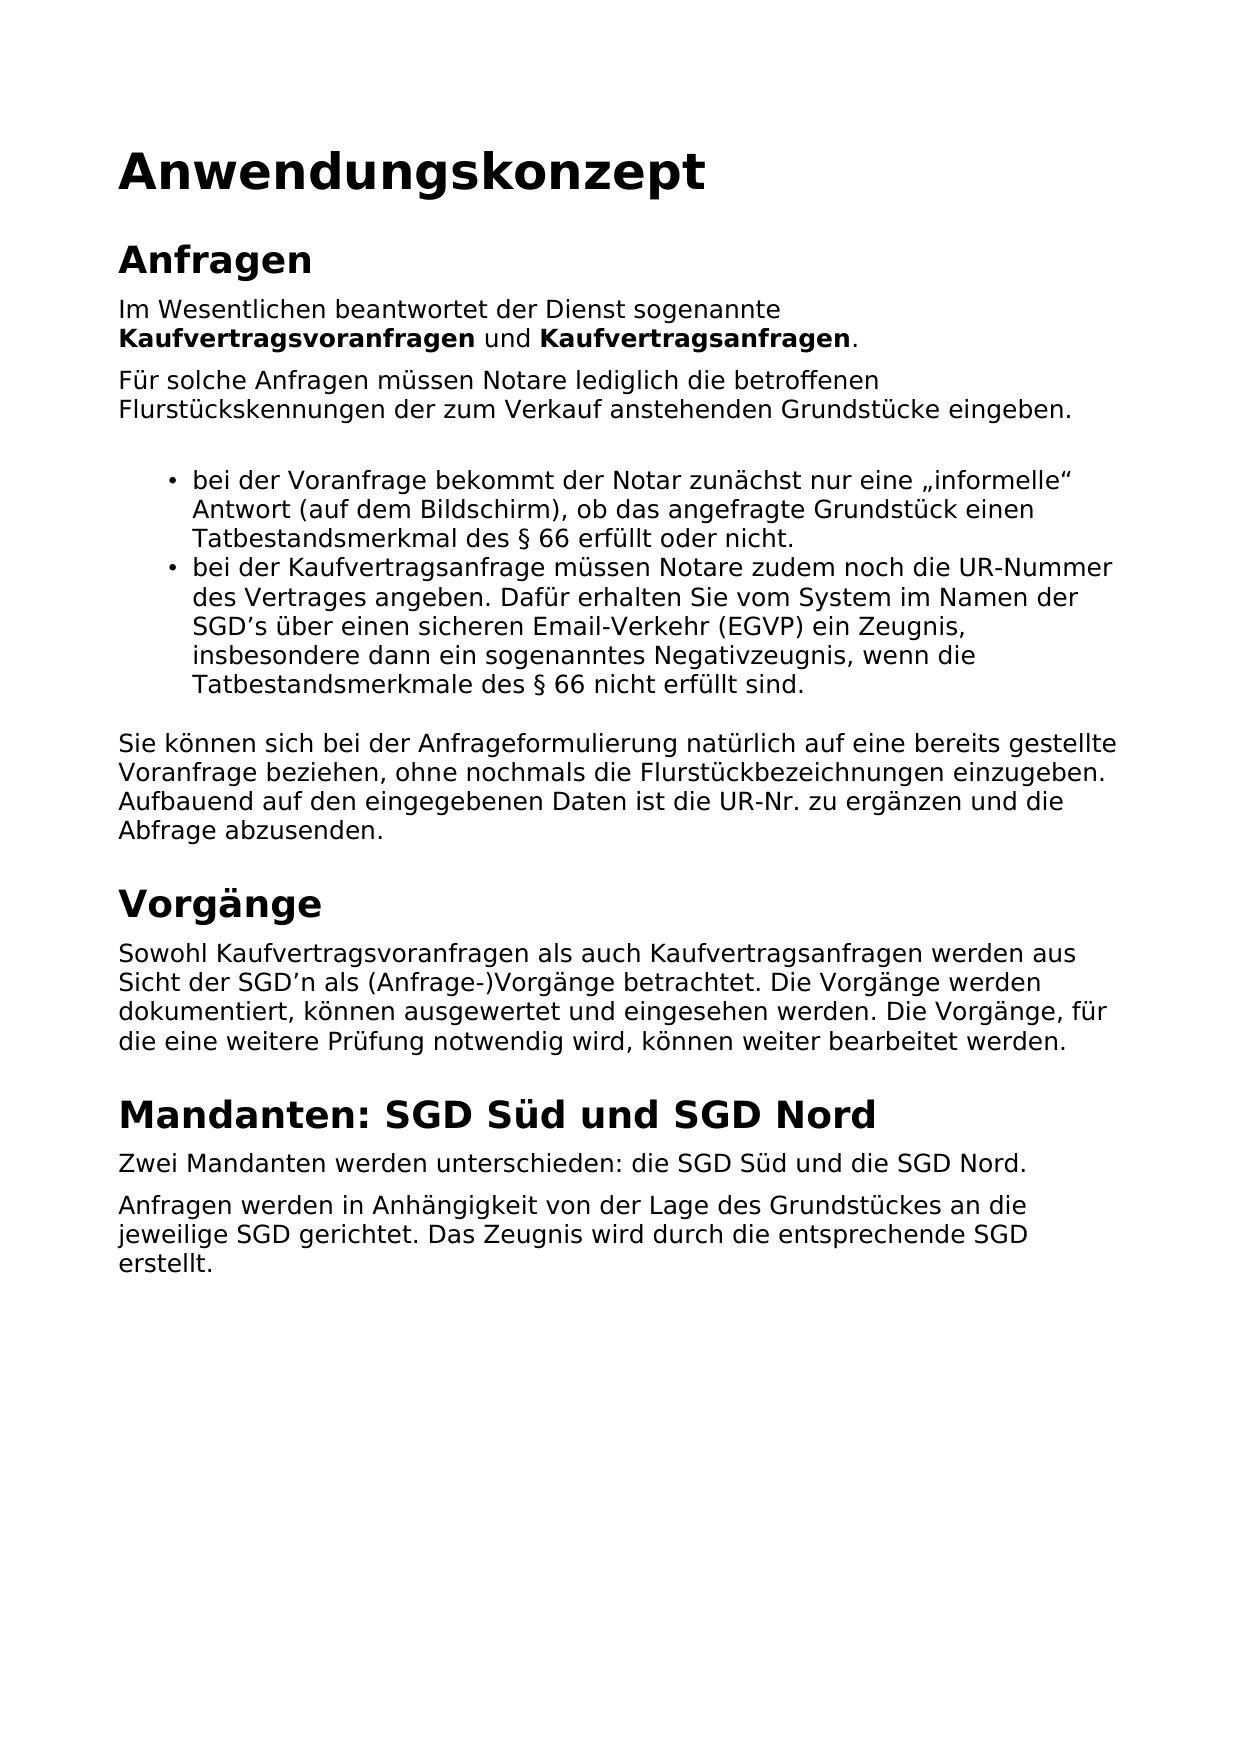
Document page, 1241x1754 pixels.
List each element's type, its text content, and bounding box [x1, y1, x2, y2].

list bei der Voranfrage bekommt der Notar zunächst nur eine „informelle“ Antwort (auf dem Bildschirm), ob das angefragte Grundstück einen Tatbestandsmerkmal des § 66 erfüllt oder nicht. [177, 466, 1122, 554]
subtitle Anwendungskonzept [118, 143, 1122, 201]
text Sie können sich bei der Anfrageformulierung natürlich auf eine bereits gestellte Voranfrage beziehen, ohne nochmals die Flurstückbezeichnungen einzugeben. Aufbauend auf den eingegebenen Daten ist die UR-Nr. zu ergänzen und die Abfrage abzusenden. [118, 729, 1122, 846]
subtitle Anfragen [118, 239, 1122, 282]
list bei der Kaufvertragsanfrage müssen Notare zudem noch die UR-Nummer des Vertrages angeben. Dafür erhalten Sie vom System im Namen der SGD’s über einen sicheren Email-Verkehr (EGVP) ein Zeugnis, insbesondere dann ein sogenanntes Negativzeugnis, wenn die Tatbestandsmerkmale des § 66 nicht erfüllt sind. [177, 554, 1122, 699]
text Zwei Mandanten werden unterschieden: die SGD Süd und die SGD Nord. [118, 1149, 1122, 1179]
text Für solche Anfragen müssen Notare lediglich die betroffenen Flurstückskennungen der zum Verkauf anstehenden Grundstücke eingeben. [118, 366, 1122, 424]
subtitle Vorgänge [118, 883, 1122, 927]
text Sowohl Kaufvertragsvoranfragen als auch Kaufvertragsanfragen werden aus Sicht der SGD’n als (Anfrage-)Vorgänge betrachtet. Die Vorgänge werden dokumentiert, können ausgewertet und eingesehen werden. Die Vorgänge, für die eine weitere Prüfung notwendig wird, können weiter bearbeitet werden. [118, 939, 1122, 1056]
subtitle Mandanten: SGD Süd und SGD Nord [118, 1093, 1122, 1137]
text Anfragen werden in Anhängigkeit von der Lage des Grundstückes an die jeweilige SGD gerichtet. Das Zeugnis wird durch die entsprechende SGD erstellt. [118, 1191, 1122, 1279]
text Im Wesentlichen beantwortet der Dienst sogenannte Kaufvertragsvoranfragen und Kaufvertragsanfragen. [118, 295, 1122, 353]
